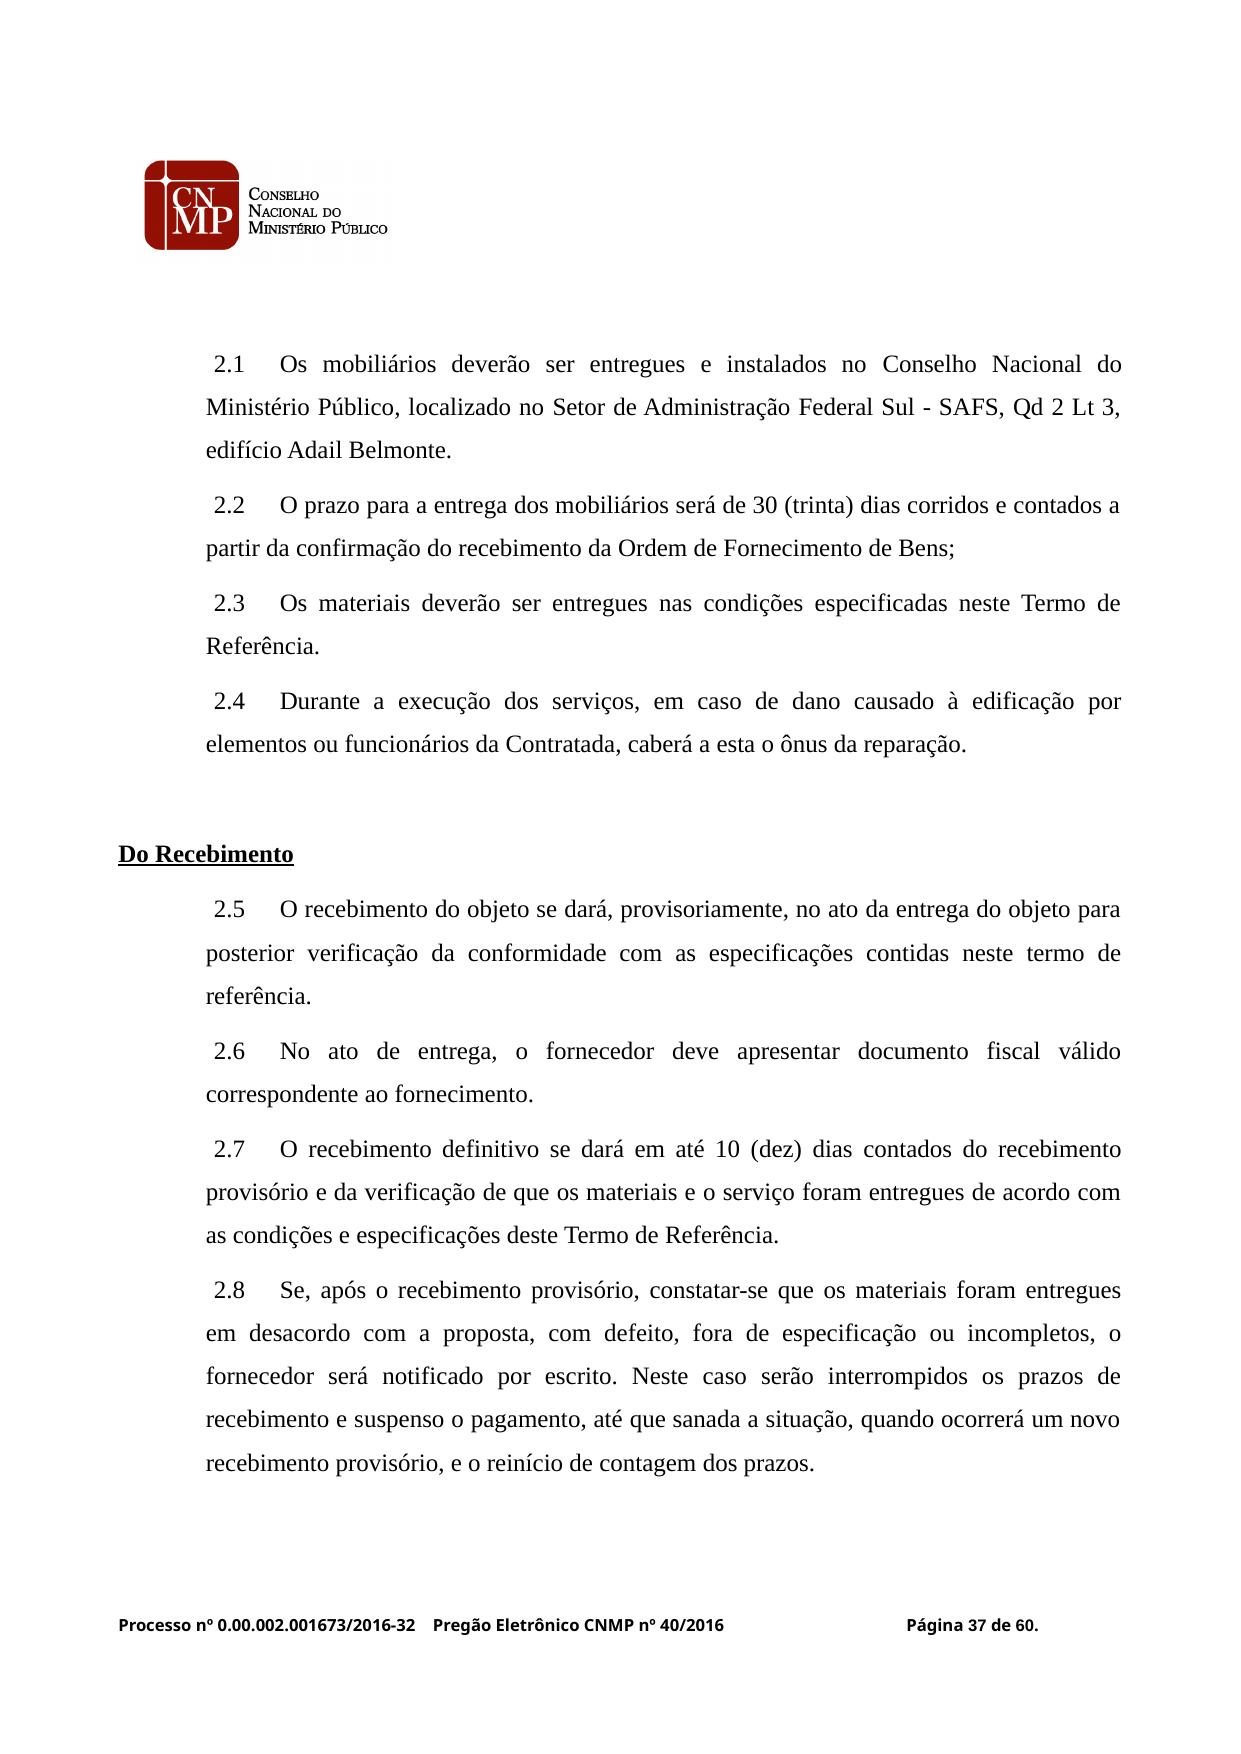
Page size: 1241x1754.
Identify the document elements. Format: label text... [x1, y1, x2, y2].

list O recebimento definitivo se dará em até 10 (dez) dias contados do recebimento provisório e da verificação de que os materiais e o serviço foram entregues de acordo com as condições e especificações deste Termo de Referência. [206, 1134, 1122, 1249]
list Durante a execução dos serviços, em caso de dano causado à edificação por elementos ou funcionários da Contratada, caberá a esta o ônus da reparação. [206, 686, 1122, 758]
list O recebimento do objeto se dará, provisoriamente, no ato da entrega do objeto para posterior verificação da conformidade com as especificações contidas neste termo de referência. [206, 894, 1122, 1009]
list Os materiais deverão ser entregues nas condições especificadas neste Termo de Referência. [206, 588, 1122, 660]
picture [128, 146, 398, 264]
list Se, após o recebimento provisório, constatar-se que os materiais foram entregues em desacordo com a proposta, com defeito, fora de especificação ou incompletos, o fornecedor será notificado por escrito. Neste caso serão interrompidos os prazos de recebimento e suspenso o pagamento, até que sanada a situação, quando ocorrerá um novo recebimento provisório, e o reinício de contagem dos prazos. [206, 1275, 1122, 1476]
list O prazo para a entrega dos mobiliários será de 30 (trinta) dias corridos e contados a partir da confirmação do recebimento da Ordem de Fornecimento de Bens; [206, 490, 1122, 562]
text Do Recebimento [118, 839, 1122, 868]
list Os mobiliários deverão ser entregues e instalados no Conselho Nacional do Ministério Público, localizado no Setor de Administração Federal Sul - SAFS, Qd 2 Lt 3, edifício Adail Belmonte. [206, 349, 1122, 464]
list No ato de entrega, o fornecedor deve apresentar documento fiscal válido correspondente ao fornecimento. [206, 1036, 1122, 1108]
